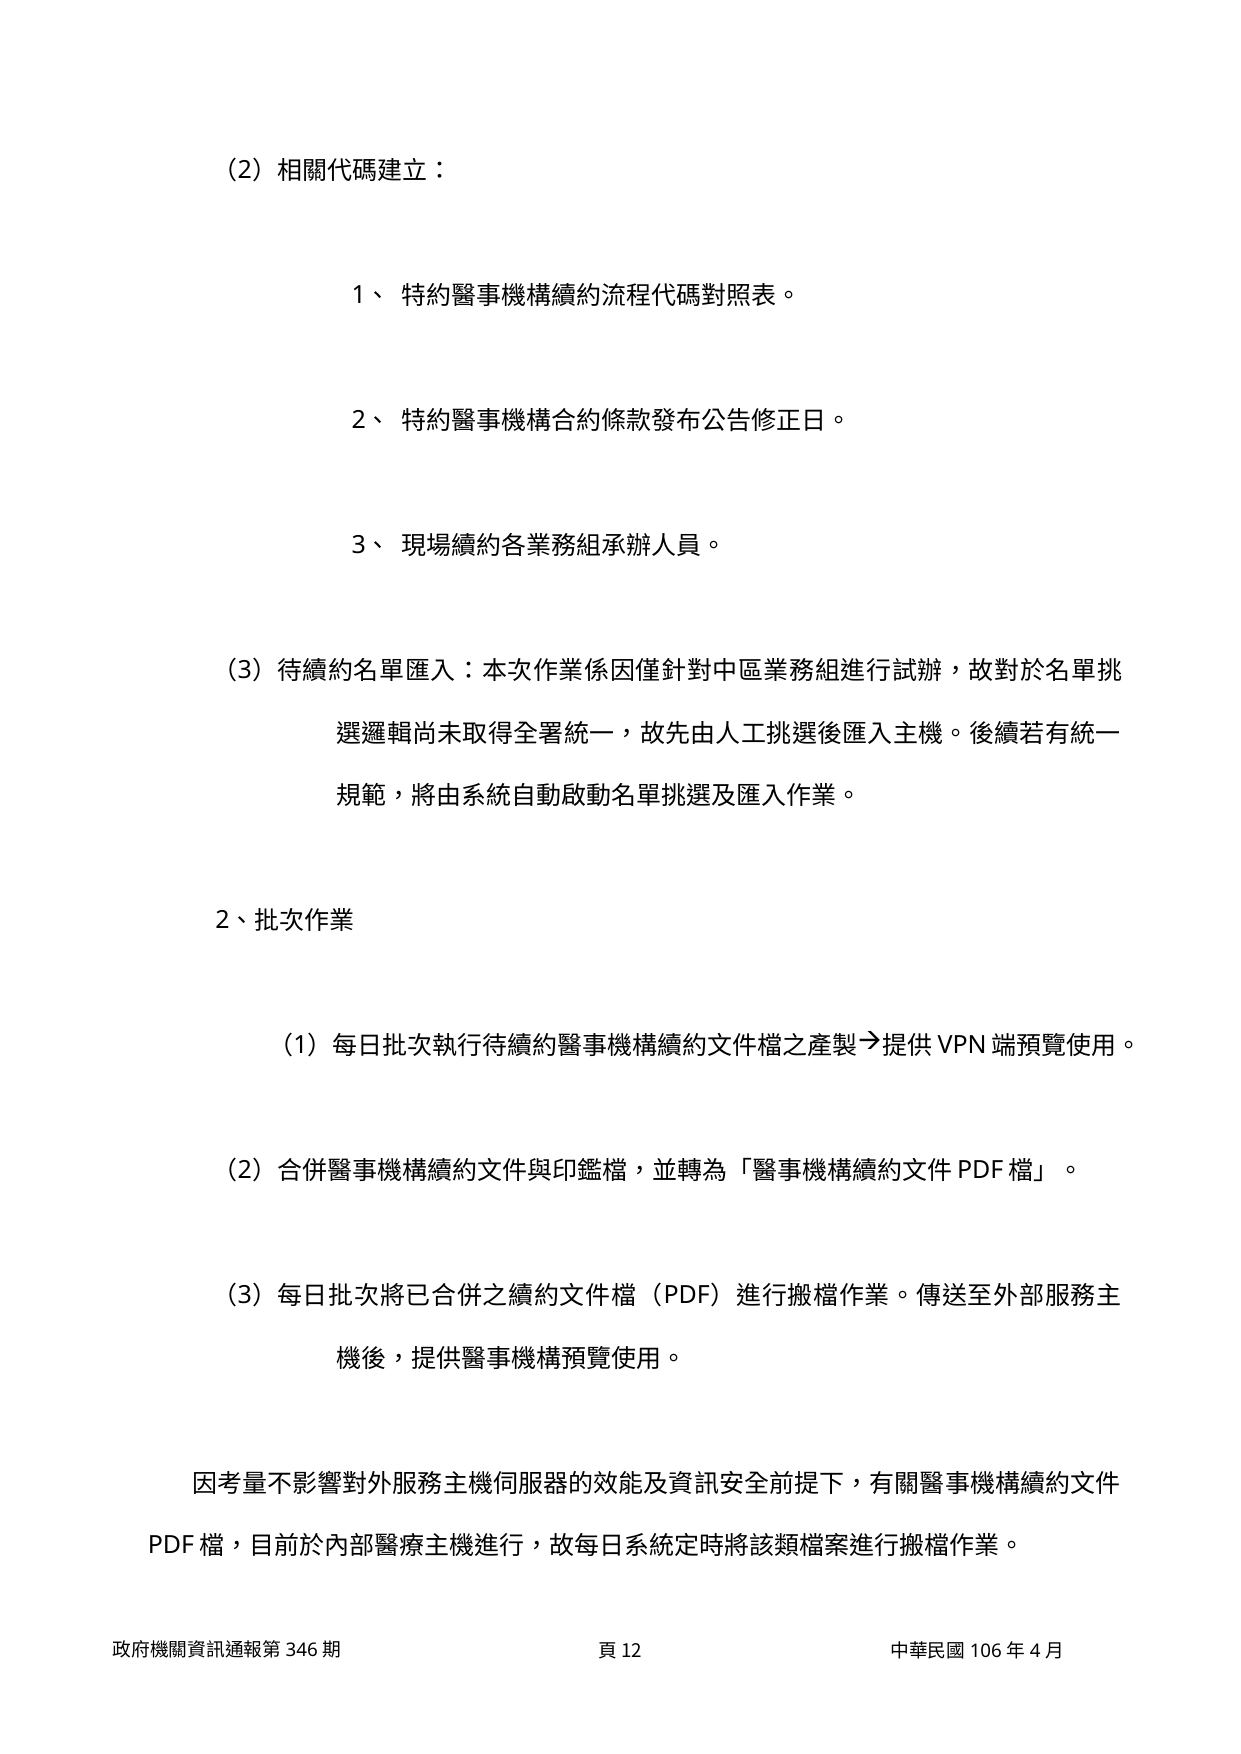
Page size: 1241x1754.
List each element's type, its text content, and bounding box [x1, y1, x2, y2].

list 待續約名單匯入：本次作業係因僅針對中區業務組進行試辦，故對於名單挑選邏輯尚未取得全署統一，故先由人工挑選後匯入主機。後續若有統一規範，將由系統自動啟動名單挑選及匯入作業。 [212, 627, 1122, 814]
text 因考量不影響對外服務主機伺服器的效能及資訊安全前提下，有關醫事機構續約文件PDF檔，目前於內部醫療主機進行，故每日系統定時將該類檔案進行搬檔作業。 [148, 1439, 1122, 1564]
list 每日批次執行待續約醫事機構續約文件檔之產製提供VPN端預覽使用。 [268, 1002, 1122, 1064]
list 特約醫事機構合約條款發布公告修正日。 [351, 377, 1122, 439]
list 特約醫事機構續約流程代碼對照表。 [351, 252, 1122, 314]
list 現場續約各業務組承辦人員。 [351, 502, 1122, 564]
list 合併醫事機構續約文件與印鑑檔，並轉為「醫事機構續約文件PDF檔」。 [212, 1127, 1122, 1189]
list 批次作業 [215, 877, 1122, 939]
list 相關代碼建立： [212, 127, 1122, 189]
list 每日批次將已合併之續約文件檔（PDF）進行搬檔作業。傳送至外部服務主機後，提供醫事機構預覽使用。 [212, 1252, 1122, 1377]
